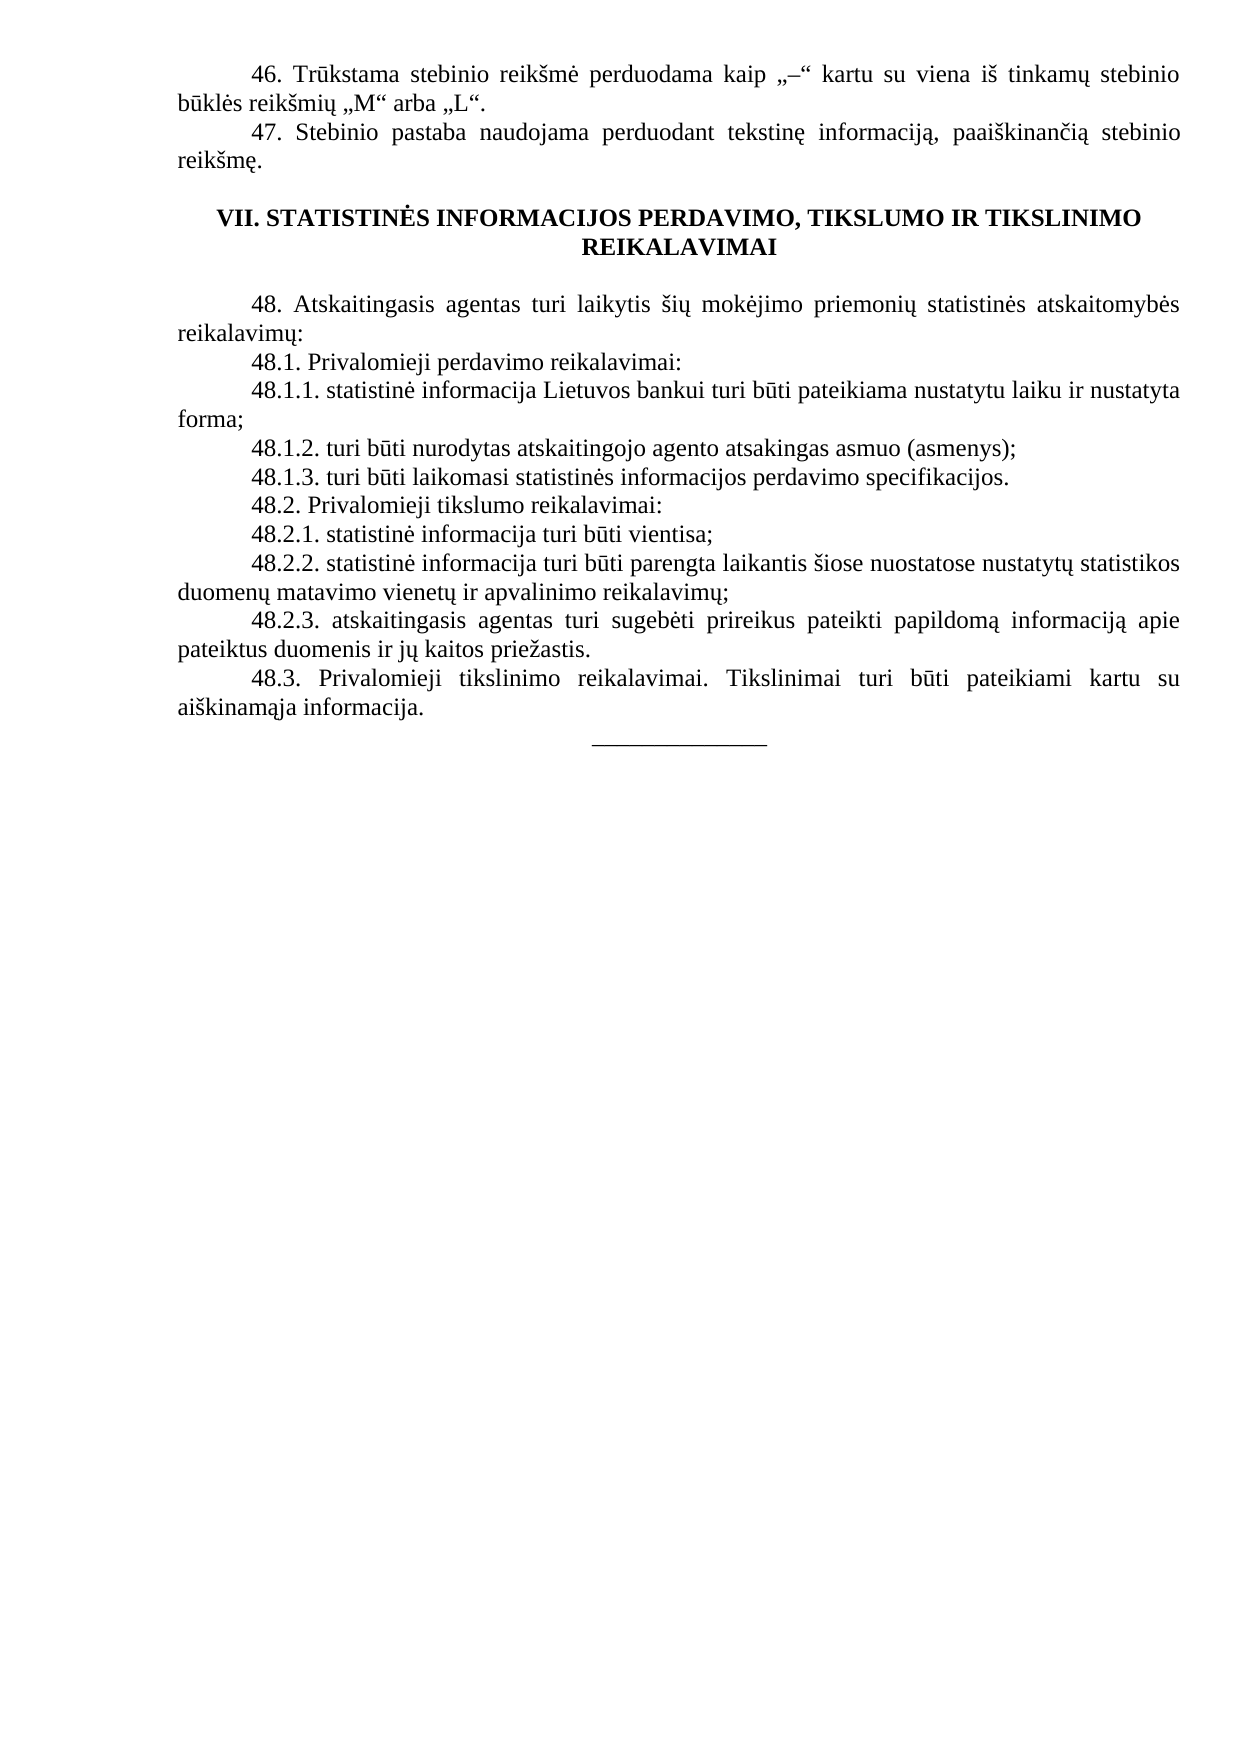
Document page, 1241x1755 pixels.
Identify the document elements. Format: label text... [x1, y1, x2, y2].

text 48.1.3. turi būti laikomasi statistinės informacijos perdavimo specifikacijos. [177, 462, 1181, 490]
text 48.2.1. statistinė informacija turi būti vientisa; [177, 519, 1181, 548]
text 46. Trūkstama stebinio reikšmė perduodama kaip „–“ kartu su viena iš tinkamų stebinio būklės reikšmių „M“ arba „L“. [177, 59, 1181, 117]
text 48.2.3. atskaitingasis agentas turi sugebėti prireikus pateikti papildomą informaciją apie pateiktus duomenis ir jų kaitos priežastis. [177, 605, 1181, 663]
text VII. statistinės informacijos perdavimo, TIKSLUMO IR TIKSLINIMO REIKALAVIMAI [177, 203, 1181, 260]
text 47. Stebinio pastaba naudojama perduodant tekstinę informaciją, paaiškinančią stebinio reikšmę. [177, 117, 1181, 174]
text 48.1. Privalomieji perdavimo reikalavimai: [177, 347, 1181, 375]
text 48.1.2. turi būti nurodytas atskaitingojo agento atsakingas asmuo (asmenys); [177, 433, 1181, 462]
text 48. Atskaitingasis agentas turi laikytis šių mokėjimo priemonių statistinės atskaitomybės reikalavimų: [177, 289, 1181, 347]
text 48.3. Privalomieji tikslinimo reikalavimai. Tikslinimai turi būti pateikiami kartu su aiškinamąja informacija. [177, 663, 1181, 720]
text ______________ [177, 720, 1181, 749]
text 48.1.1. statistinė informacija Lietuvos bankui turi būti pateikiama nustatytu laiku ir nustatyta forma; [177, 375, 1181, 433]
text 48.2. Privalomieji tikslumo reikalavimai: [177, 490, 1181, 519]
text 48.2.2. statistinė informacija turi būti parengta laikantis šiose nuostatose nustatytų statistikos duomenų matavimo vienetų ir apvalinimo reikalavimų; [177, 548, 1181, 605]
